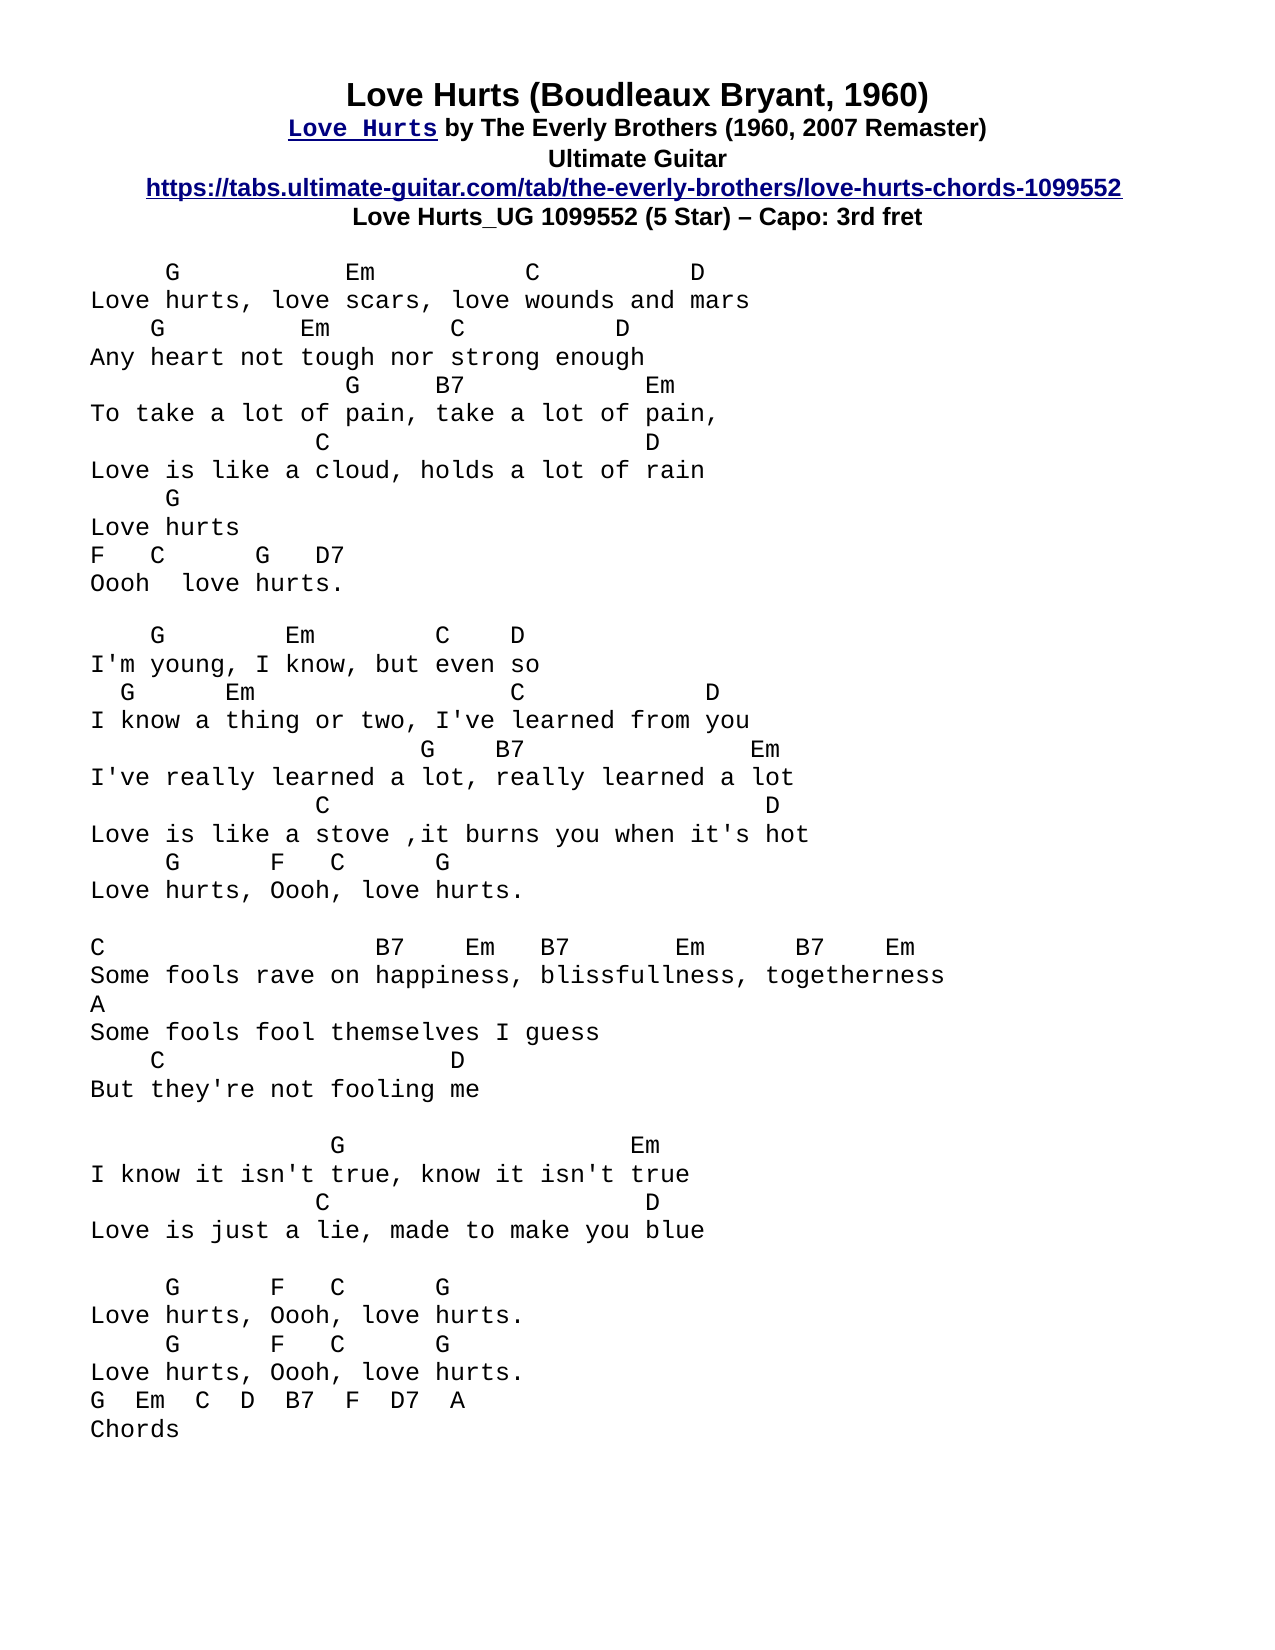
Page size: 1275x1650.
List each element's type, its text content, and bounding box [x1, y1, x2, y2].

text G F C G [90, 850, 1185, 878]
text Ultimate Guitar [90, 144, 1185, 173]
text G Em C D [90, 316, 1185, 344]
text G Em C D [90, 623, 1185, 651]
text C B7 Em B7 Em B7 Em [90, 935, 1185, 963]
text C D [90, 1048, 1185, 1076]
text G F C G [90, 1275, 1185, 1303]
text A [90, 991, 1185, 1020]
text Love Hurts (Boudleaux Bryant, 1960) [90, 75, 1185, 113]
text Love Hurts_UG 1099552 (5 Star) – Capo: 3rd fret [90, 202, 1185, 231]
text G Em [90, 1133, 1185, 1161]
text G B7 Em [90, 736, 1185, 765]
text G F C G [90, 1331, 1185, 1360]
text But they're not fooling me [90, 1076, 1185, 1105]
text G B7 Em [90, 373, 1185, 401]
text C D [90, 429, 1185, 458]
text Love hurts, Oooh, love hurts. [90, 878, 1185, 906]
text Love hurts, Oooh, love hurts. [90, 1303, 1185, 1331]
text G Em C D [90, 259, 1185, 288]
text I've really learned a lot, really learned a lot [90, 765, 1185, 793]
text Love hurts, love scars, love wounds and mars [90, 288, 1185, 316]
text C D [90, 1190, 1185, 1218]
text Oooh love hurts. [90, 571, 1185, 599]
text I'm young, I know, but even so [90, 651, 1185, 680]
text To take a lot of pain, take a lot of pain, [90, 401, 1185, 429]
text C D [90, 793, 1185, 821]
text Chords [90, 1416, 1185, 1445]
text I know a thing or two, I've learned from you [90, 708, 1185, 736]
text https://tabs.ultimate-guitar.com/tab/the-everly-brothers/love-hurts-chords-1099552 [90, 173, 1185, 202]
text Some fools fool themselves I guess [90, 1020, 1185, 1048]
text Love hurts [90, 514, 1185, 543]
text G Em C D B7 F D7 A [90, 1388, 1185, 1416]
text G Em C D [90, 680, 1185, 708]
text Some fools rave on happiness, blissfullness, togetherness [90, 963, 1185, 991]
text Any heart not tough nor strong enough [90, 344, 1185, 373]
text Love is like a cloud, holds a lot of rain [90, 458, 1185, 486]
text F C G D7 [90, 543, 1185, 571]
text Love is like a stove ,it burns you when it's hot [90, 821, 1185, 850]
text I know it isn't true, know it isn't true [90, 1161, 1185, 1190]
text Love Hurts by The Everly Brothers (1960, 2007 Remaster) [90, 113, 1185, 144]
text G [90, 486, 1185, 514]
text Love hurts, Oooh, love hurts. [90, 1360, 1185, 1388]
text Love is just a lie, made to make you blue [90, 1218, 1185, 1246]
